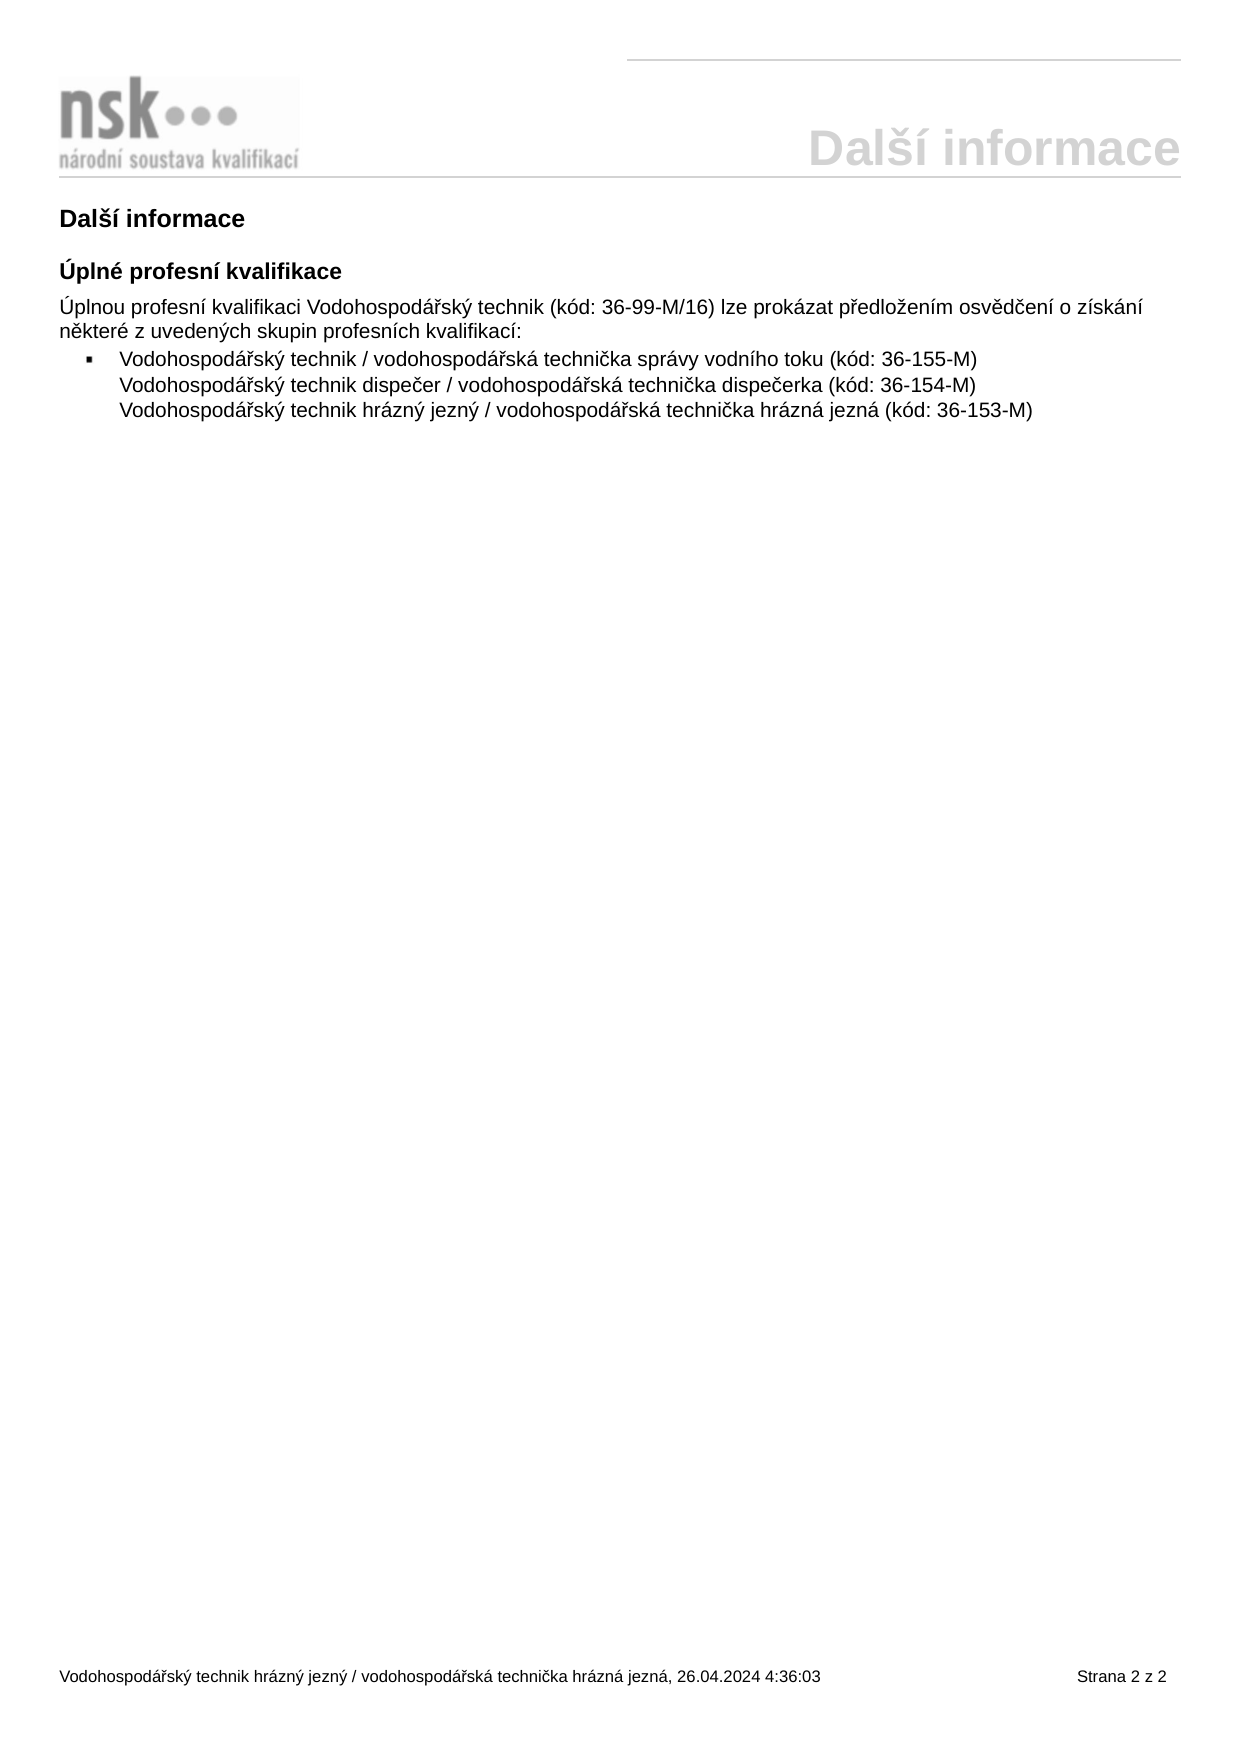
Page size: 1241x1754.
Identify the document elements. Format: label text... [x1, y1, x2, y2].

table_cell [1167, 422, 1181, 455]
table_cell [861, 1055, 1167, 1355]
table_cell [627, 1055, 861, 1355]
table_cell [627, 194, 861, 200]
table_cell Úplnou profesní kvalifikaci Vodohospodářský technik (kód: 36-99-M/16) lze prokázat předložením osvědčení o získání některé z uvedených skupin profesních kvalifikací: [59, 295, 1181, 343]
table_cell [627, 343, 861, 347]
table_cell [619, 455, 627, 755]
table_cell [861, 1507, 1167, 1658]
table_cell [59, 178, 1181, 194]
table_cell [119, 171, 482, 176]
table_cell [619, 755, 627, 1055]
table_cell [861, 343, 1167, 347]
table_cell [59, 373, 119, 398]
table_cell [119, 236, 482, 248]
table_cell [627, 236, 861, 248]
table_cell [119, 1355, 482, 1507]
table_cell [482, 171, 619, 176]
table_cell Další informace [627, 61, 1181, 176]
table_cell [619, 236, 627, 248]
table_cell [119, 422, 482, 455]
table_cell [861, 194, 1167, 200]
table_cell [1167, 755, 1181, 1055]
table_cell Další informace [59, 200, 1181, 236]
table_cell [861, 1355, 1167, 1507]
table_cell [1167, 1055, 1181, 1355]
table_cell [1167, 236, 1181, 248]
table_cell [59, 398, 119, 422]
table_cell [861, 455, 1167, 755]
table_cell [627, 755, 861, 1055]
table_cell Vodohospodářský technik / vodohospodářská technička správy vodního toku (kód: 36-155-M) [119, 347, 1181, 373]
table_cell [1167, 1355, 1181, 1507]
table_cell [59, 1355, 119, 1507]
table_cell [59, 171, 119, 176]
table_cell [482, 755, 619, 1055]
table_cell [627, 1355, 861, 1507]
table_cell Vodohospodářský technik hrázný jezný / vodohospodářská technička hrázná jezná, 26.04.2024 4:36:03 [59, 1658, 861, 1694]
table_cell [861, 755, 1167, 1055]
table_cell [627, 455, 861, 755]
table_cell [619, 422, 627, 455]
table_cell [482, 343, 619, 347]
table_cell [1167, 1507, 1181, 1658]
table_cell [619, 1055, 627, 1355]
table_cell [861, 236, 1167, 248]
table_cell [482, 236, 619, 248]
table_cell [119, 455, 482, 755]
table_cell [482, 194, 619, 200]
table_cell [59, 236, 119, 248]
table_cell [619, 1355, 627, 1507]
table_cell [619, 170, 627, 176]
table_cell [59, 1055, 119, 1355]
table_cell [619, 194, 627, 200]
table_cell [119, 343, 482, 347]
table_cell [861, 422, 1167, 455]
table_cell [1167, 1658, 1181, 1694]
table_cell [1167, 194, 1181, 200]
table_cell [59, 755, 119, 1055]
table_cell [619, 1507, 627, 1658]
table_cell [482, 455, 619, 755]
table_cell [59, 343, 119, 347]
table_cell [627, 1507, 861, 1658]
table_cell Strana 2 z 2 [861, 1658, 1167, 1694]
table_cell [482, 1055, 619, 1355]
table_cell [1167, 343, 1181, 347]
table_cell [119, 755, 482, 1055]
table_cell [620, 59, 627, 170]
table_cell Úplné profesní kvalifikace [59, 248, 1181, 295]
table_cell Vodohospodářský technik hrázný jezný / vodohospodářská technička hrázná jezná (kód: 36-153-M) [119, 398, 1181, 422]
table_cell [59, 1507, 119, 1658]
picture [58, 59, 620, 171]
table_cell [482, 422, 619, 455]
table_cell Vodohospodářský technik dispečer / vodohospodářská technička dispečerka (kód: 36-154-M) [119, 373, 1181, 398]
table_cell [482, 1355, 619, 1507]
table_cell [482, 1507, 619, 1658]
table_cell [59, 422, 119, 455]
table_cell [59, 455, 119, 755]
table_cell [627, 422, 861, 455]
picture [59, 347, 119, 372]
table_cell [119, 1507, 482, 1658]
table_cell [59, 194, 119, 200]
table_cell [1167, 455, 1181, 755]
table_cell [119, 1055, 482, 1355]
table_cell [119, 194, 482, 200]
